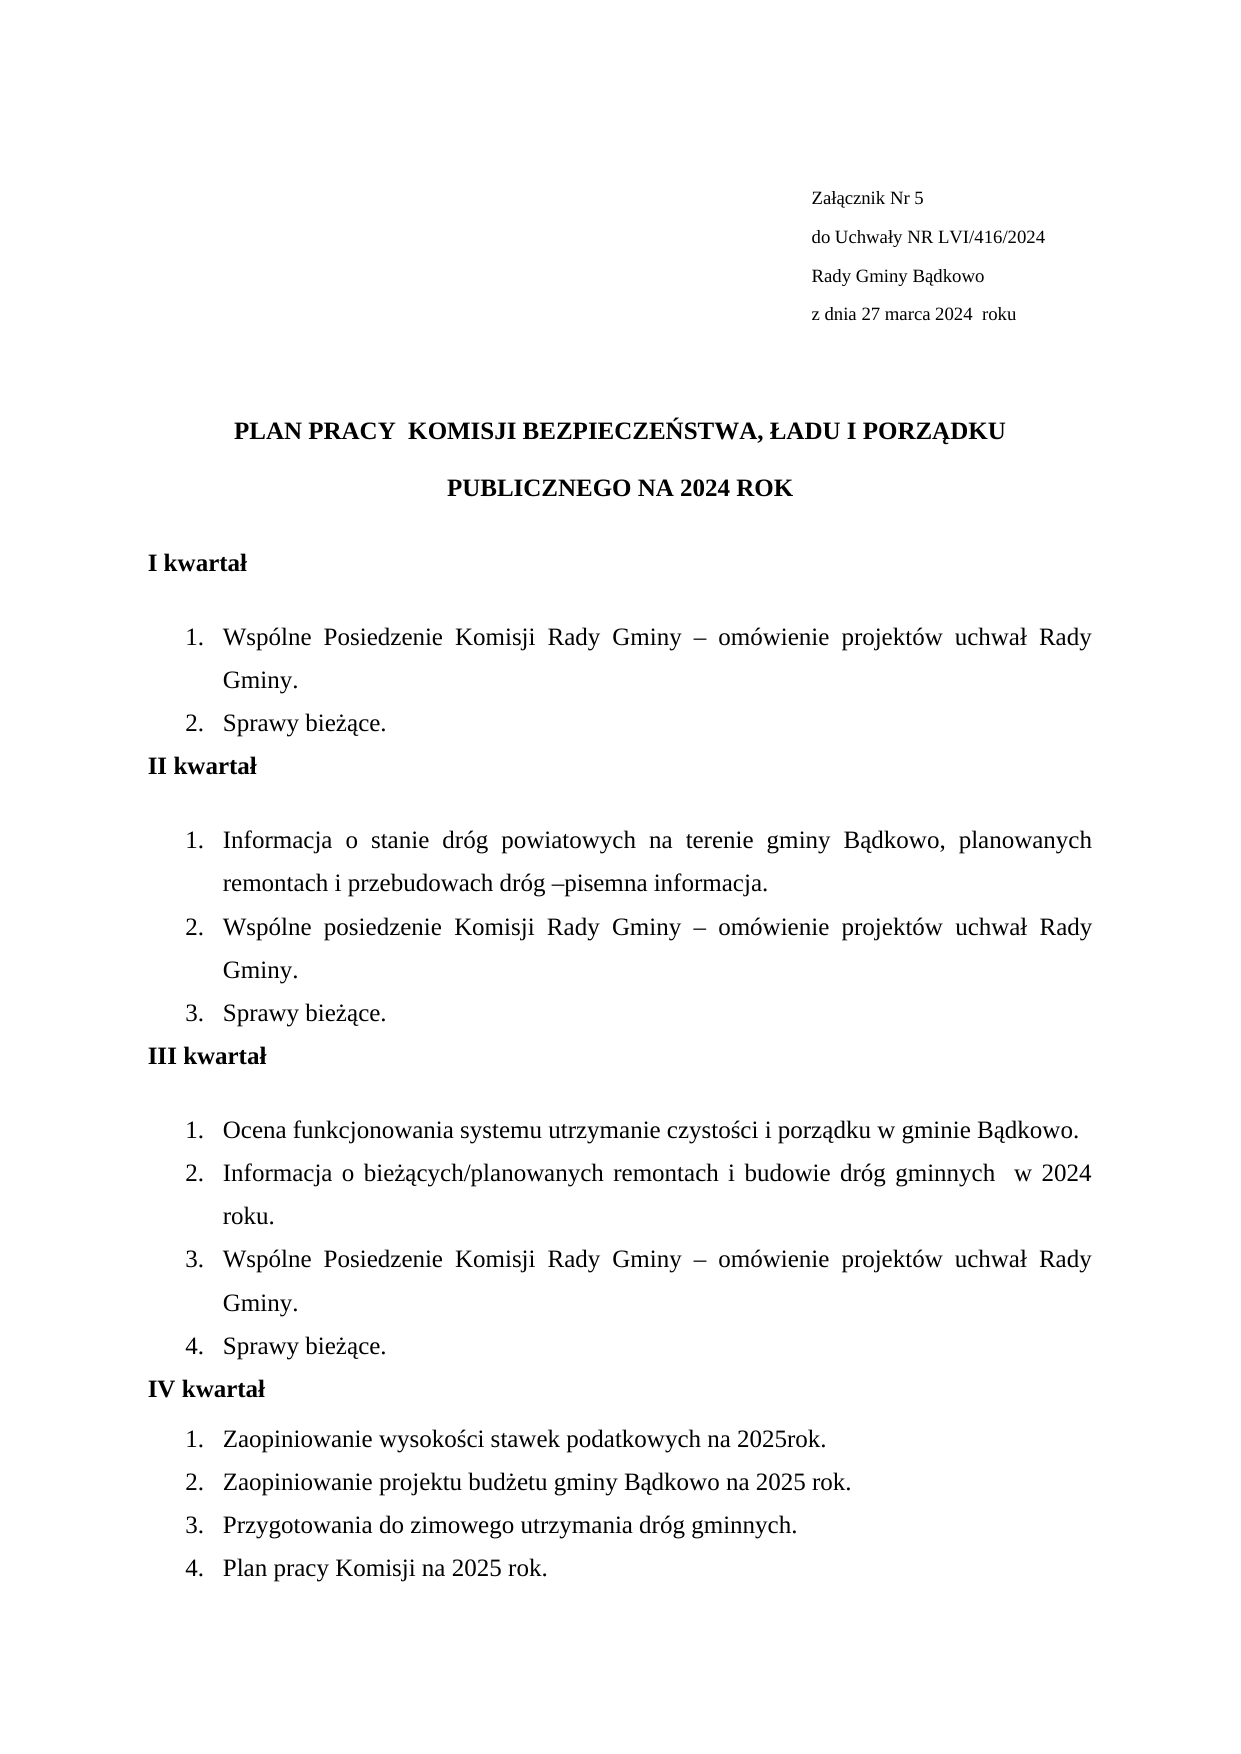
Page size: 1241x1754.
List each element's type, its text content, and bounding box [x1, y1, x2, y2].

list Informacja o stanie dróg powiatowych na terenie gminy Bądkowo, planowanych remontach i przebudowach dróg –pisemna informacja. [185, 825, 1093, 897]
list Wspólne Posiedzenie Komisji Rady Gminy – omówienie projektów uchwał Rady Gminy. [185, 622, 1093, 694]
list Zaopiniowanie projektu budżetu gminy Bądkowo na 2025 rok. [185, 1467, 1093, 1496]
text Załącznik Nr 5 [738, 187, 1093, 209]
text Rady Gminy Bądkowo [738, 264, 1093, 286]
text do Uchwały NR LVI/416/2024 [811, 226, 1093, 247]
text z dnia 27 marca 2024 roku [811, 303, 1093, 325]
text I kwartał [148, 548, 1093, 576]
text III kwartał [148, 1041, 1093, 1070]
list Wspólne posiedzenie Komisji Rady Gminy – omówienie projektów uchwał Rady Gminy. [185, 912, 1093, 983]
list Sprawy bieżące. [185, 1331, 1093, 1359]
list Zaopiniowanie wysokości stawek podatkowych na 2025rok. [185, 1424, 1093, 1452]
list Sprawy bieżące. [185, 708, 1093, 737]
text II kwartał [148, 751, 1093, 780]
text PLAN PRACY KOMISJI BEZPIECZEŃSTWA, ŁADU I PORZĄDKU PUBLICZNEGO NA 2024 ROK [148, 416, 1093, 502]
text IV kwartał [148, 1374, 1093, 1403]
list Ocena funkcjonowania systemu utrzymanie czystości i porządku w gminie Bądkowo. [185, 1115, 1093, 1144]
list Wspólne Posiedzenie Komisji Rady Gminy – omówienie projektów uchwał Rady Gminy. [185, 1244, 1093, 1316]
list Sprawy bieżące. [185, 998, 1093, 1027]
list Przygotowania do zimowego utrzymania dróg gminnych. [185, 1510, 1093, 1539]
list Plan pracy Komisji na 2025 rok. [185, 1553, 1093, 1582]
list Informacja o bieżących/planowanych remontach i budowie dróg gminnych w 2024 roku. [185, 1158, 1093, 1230]
